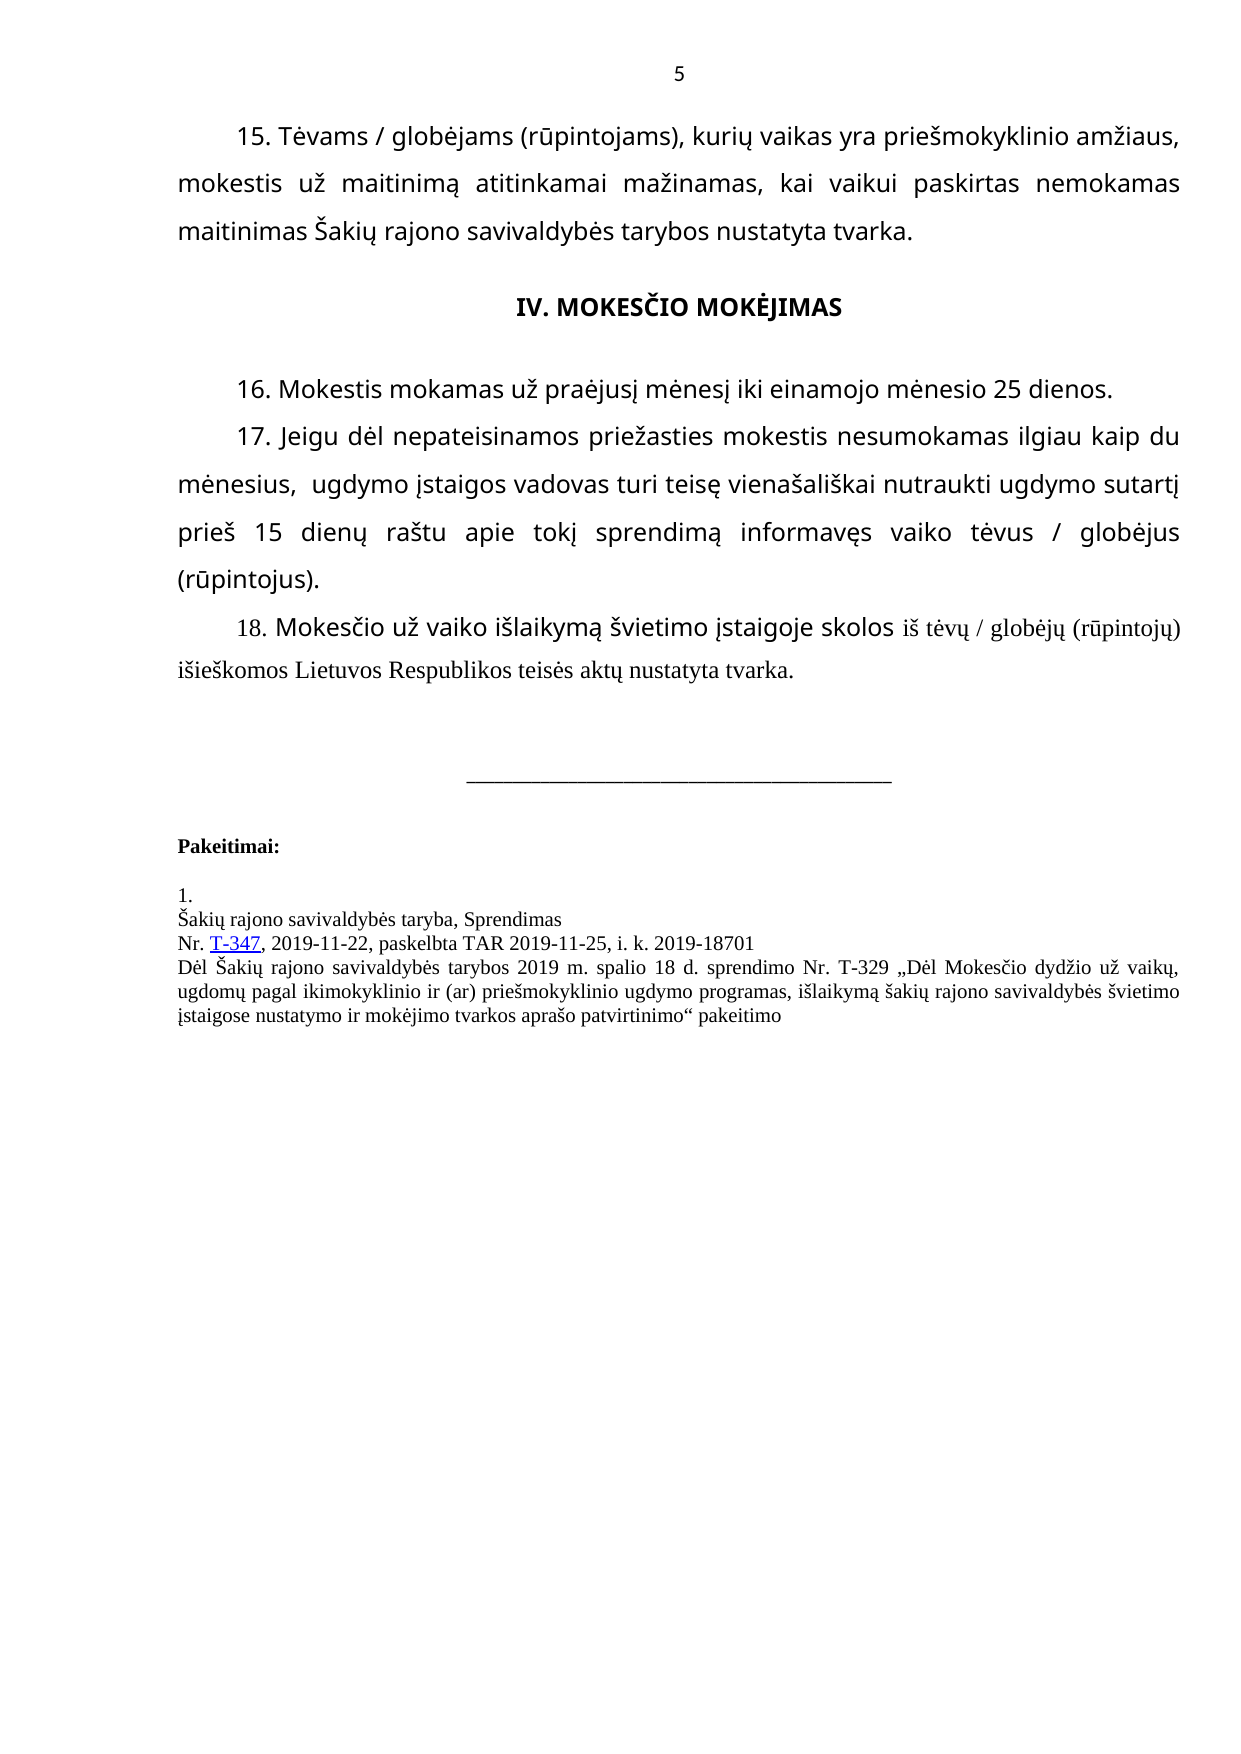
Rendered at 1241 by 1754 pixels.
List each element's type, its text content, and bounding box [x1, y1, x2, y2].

text Pakeitimai: [177, 834, 1181, 858]
text ______________________________________________ [177, 758, 1181, 786]
text IV. MOKESČIO MOKĖJIMAS [177, 290, 1181, 324]
text 1. [177, 883, 1181, 907]
text Nr. T-347, 2019-11-22, paskelbta TAR 2019-11-25, i. k. 2019-18701 [177, 931, 1181, 955]
text 15. Tėvams / globėjams (rūpintojams), kurių vaikas yra priešmokyklinio amžiaus, mokestis už maitinimą atitinkamai mažinamas, kai vaikui paskirtas nemokamas maitinimas Šakių rajono savivaldybės tarybos nustatyta tvarka. [177, 118, 1181, 247]
text 16. Mokestis mokamas už praėjusį mėnesį iki einamojo mėnesio 25 dienos. [177, 371, 1181, 405]
text Dėl Šakių rajono savivaldybės tarybos 2019 m. spalio 18 d. sprendimo Nr. T-329 „Dėl Mokesčio dydžio už vaikų, ugdomų pagal ikimokyklinio ir (ar) priešmokyklinio ugdymo programas, išlaikymą šakių rajono savivaldybės švietimo įstaigose nustatymo ir mokėjimo tvarkos aprašo patvirtinimo“ pakeitimo [177, 955, 1181, 1027]
text 17. Jeigu dėl nepateisinamos priežasties mokestis nesumokamas ilgiau kaip du mėnesius, ugdymo įstaigos vadovas turi teisę vienašališkai nutraukti ugdymo sutartį prieš 15 dienų raštu apie tokį sprendimą informavęs vaiko tėvus / globėjus (rūpintojus). [177, 419, 1181, 596]
text 18. Mokesčio už vaiko išlaikymą švietimo įstaigoje skolos iš tėvų / globėjų (rūpintojų) išieškomos Lietuvos Respublikos teisės aktų nustatyta tvarka. [177, 609, 1181, 684]
text Šakių rajono savivaldybės taryba, Sprendimas [177, 907, 1181, 931]
